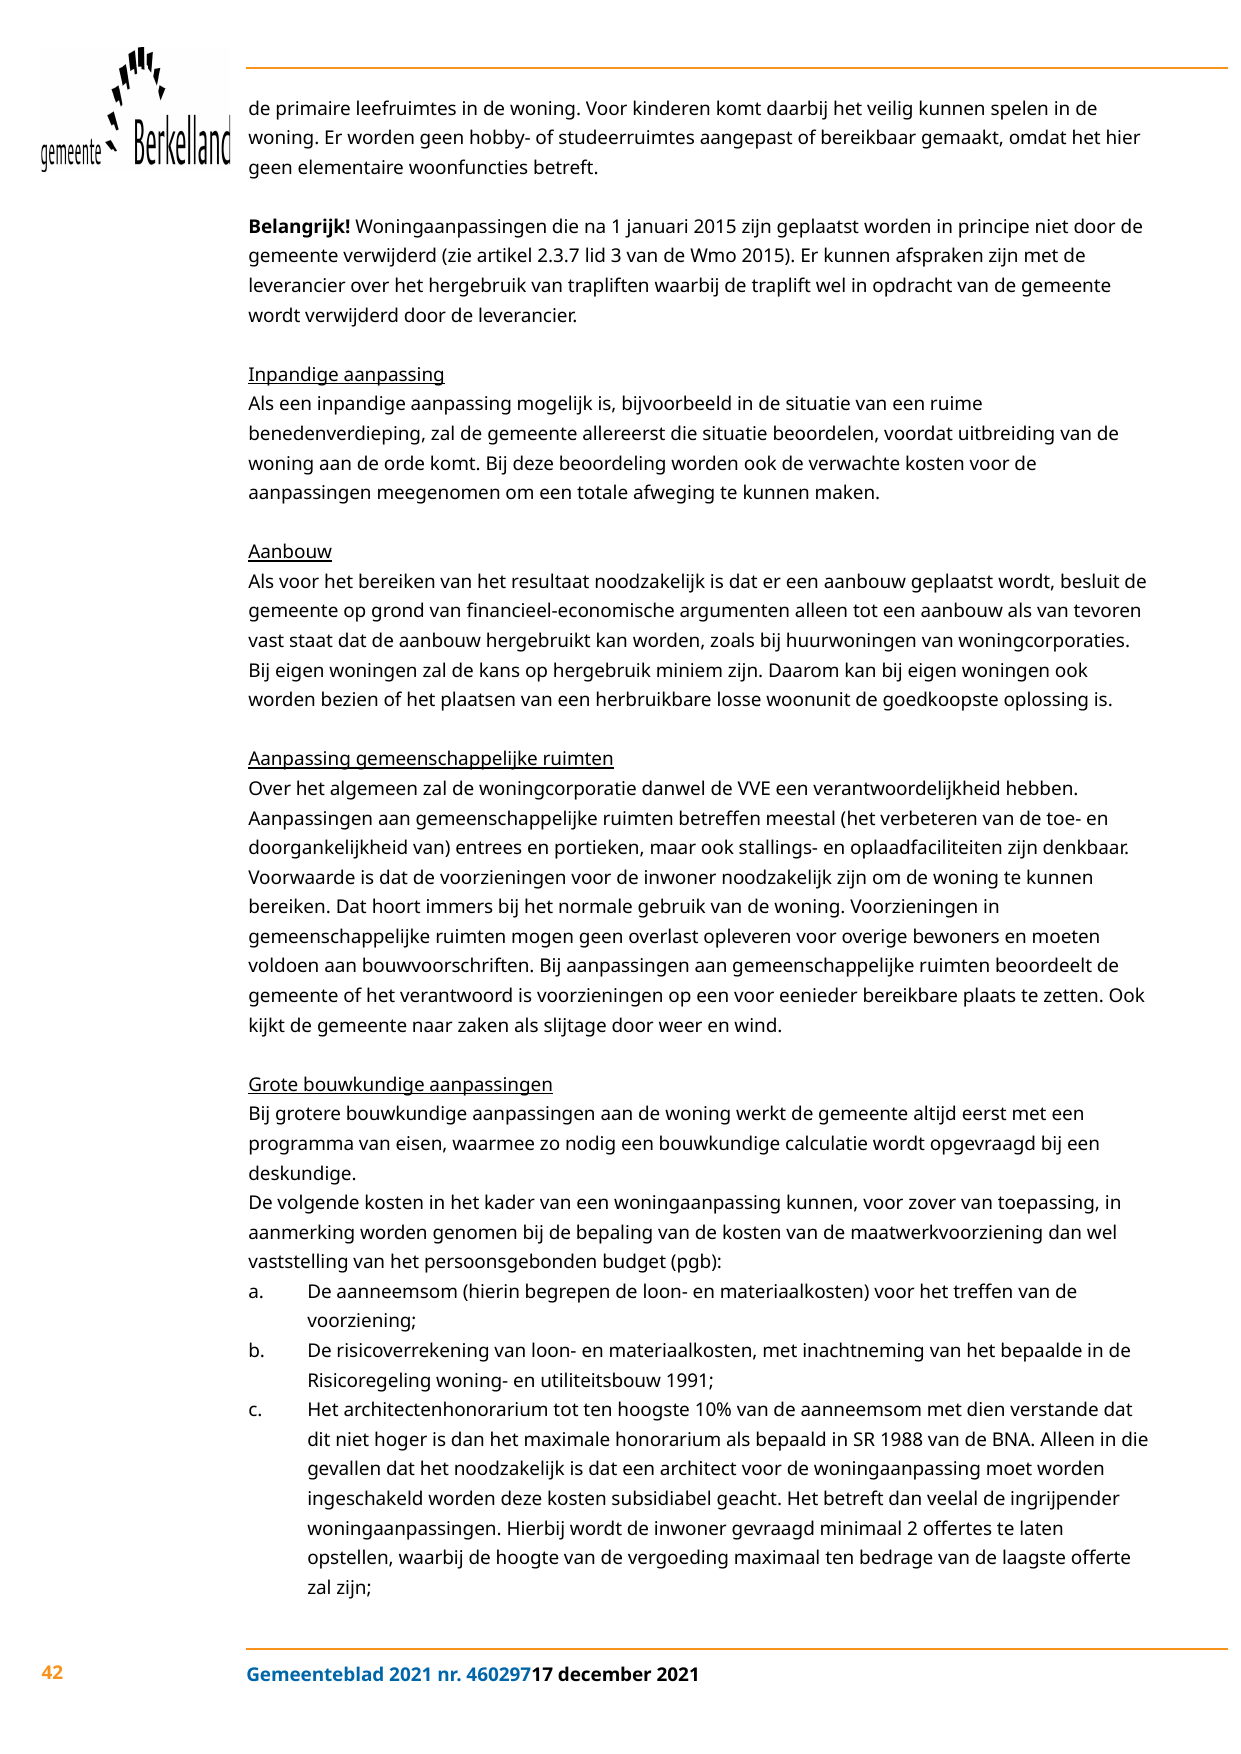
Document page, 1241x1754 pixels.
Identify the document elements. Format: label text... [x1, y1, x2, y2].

text Als voor het bereiken van het resultaat noodzakelijk is dat er een aanbouw geplaatst wordt, besluit de gemeente op grond van financieel-economische argumenten alleen tot een aanbouw als van tevoren vast staat dat de aanbouw hergebruikt kan worden, zoals bij huurwoningen van woningcorporaties. Bij eigen woningen zal de kans op hergebruik miniem zijn. Daarom kan bij eigen woningen ook worden bezien of het plaatsen van een herbruikbare losse woonunit de goedkoopste oplossing is. [248, 568, 1152, 712]
text Belangrijk! Woningaanpassingen die na 1 januari 2015 zijn geplaatst worden in principe niet door de gemeente verwijderd (zie artikel 2.3.7 lid 3 van de Wmo 2015). Er kunnen afspraken zijn met de leverancier over het hergebruik van trapliften waarbij de traplift wel in opdracht van de gemeente wordt verwijderd door de leverancier. [248, 213, 1152, 328]
text Over het algemeen zal de woningcorporatie danwel de VVE een verantwoordelijkheid hebben. Aanpassingen aan gemeenschappelijke ruimten betreffen meestal (het verbeteren van de toe- en doorgankelijkheid van) entrees en portieken, maar ook stallings- en oplaadfaciliteiten zijn denkbaar. Voorwaarde is dat de voorzieningen voor de inwoner noodzakelijk zijn om de woning te kunnen bereiken. Dat hoort immers bij het normale gebruik van de woning. Voorzieningen in gemeenschappelijke ruimten mogen geen overlast opleveren voor overige bewoners en moeten voldoen aan bouwvoorschriften. Bij aanpassingen aan gemeenschappelijke ruimten beoordeelt de gemeente of het verantwoord is voorzieningen op een voor eenieder bereikbare plaats te zetten. Ook kijkt de gemeente naar zaken als slijtage door weer en wind. [248, 775, 1152, 1038]
text Aanbouw [248, 538, 1152, 564]
text de primaire leefruimtes in de woning. Voor kinderen komt daarbij het veilig kunnen spelen in de woning. Er worden geen hobby- of studeerruimtes aangepast of bereikbaar gemaakt, omdat het hier geen elementaire woonfuncties betreft. [248, 95, 1152, 180]
text Grote bouwkundige aanpassingen [248, 1071, 1152, 1097]
text De volgende kosten in het kader van een woningaanpassing kunnen, voor zover van toepassing, in aanmerking worden genomen bij de bepaling van de kosten van de maatwerkvoorziening dan wel vaststelling van het persoonsgebonden budget (pgb): [248, 1189, 1152, 1274]
text Aanpassing gemeenschappelijke ruimten [248, 746, 1152, 771]
list Het architectenhonorarium tot ten hoogste 10% van de aanneemsom met dien verstande dat dit niet hoger is dan het maximale honorarium als bepaald in SR 1988 van de BNA. Alleen in die gevallen dat het noodzakelijk is dat een architect voor de woningaanpassing moet worden ingeschakeld worden deze kosten subsidiabel geacht. Het betreft dan veelal de ingrijpender woningaanpassingen. Hierbij wordt de inwoner gevraagd minimaal 2 offertes te laten opstellen, waarbij de hoogte van de vergoeding maximaal ten bedrage van de laagste offerte zal zijn; [248, 1396, 1152, 1600]
picture [41, 47, 231, 172]
text Inpandige aanpassing [248, 361, 1152, 387]
text Als een inpandige aanpassing mogelijk is, bijvoorbeeld in de situatie van een ruime benedenverdieping, zal de gemeente allereerst die situatie beoordelen, voordat uitbreiding van de woning aan de orde komt. Bij deze beoordeling worden ook de verwachte kosten voor de aanpassingen meegenomen om een totale afweging te kunnen maken. [248, 391, 1152, 505]
list De risicoverrekening van loon- en materiaalkosten, met inachtneming van het bepaalde in de Risicoregeling woning- en utiliteitsbouw 1991; [248, 1337, 1152, 1393]
list De aanneemsom (hierin begrepen de loon- en materiaalkosten) voor het treffen van de voorziening; [248, 1278, 1152, 1333]
text Bij grotere bouwkundige aanpassingen aan de woning werkt de gemeente altijd eerst met een programma van eisen, waarmee zo nodig een bouwkundige calculatie wordt opgevraagd bij een deskundige. [248, 1101, 1152, 1186]
